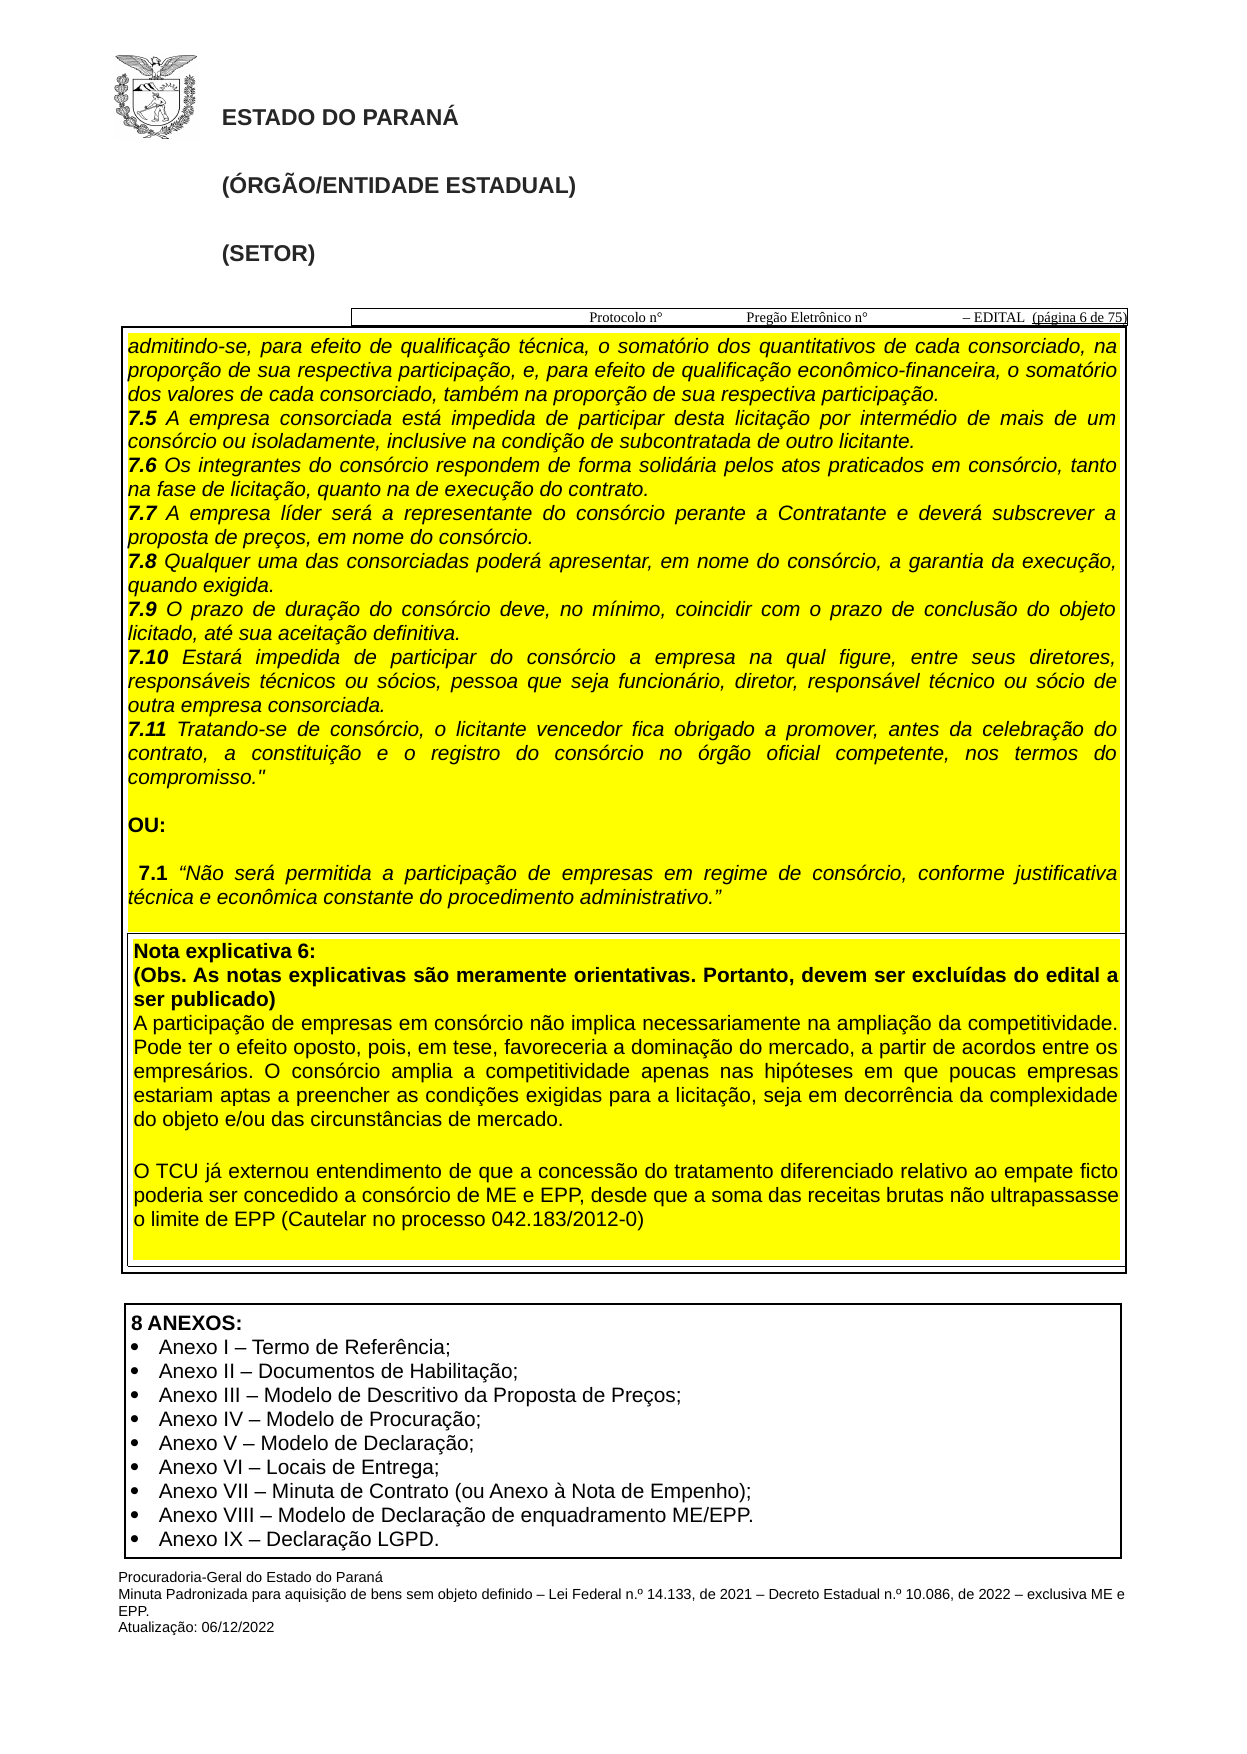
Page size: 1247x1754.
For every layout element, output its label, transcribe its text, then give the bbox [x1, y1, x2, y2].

picture [113, 54, 199, 140]
table_header 8 ANEXOS: Anexo I – Termo de Referência; Anexo II – Documentos de Habilitação; Anexo III – Modelo de Descritivo da Proposta de Preços; Anexo IV – Modelo de Procuração; Anexo V – Modelo de Declaração; Anexo VI – Locais de Entrega; Anexo VII – Minuta de Contrato (ou Anexo à Nota de Empenho); Anexo VIII – Modelo de Declaração de enquadramento ME/EPP. Anexo IX – Declaração LGPD. [126, 1305, 1120, 1557]
table_header admitindo-se, para efeito de qualificação técnica, o somatório dos quantitativos de cada consorciado, na proporção de sua respectiva participação, e, para efeito de qualificação econômico-financeira, o somatório dos valores de cada consorciado, também na proporção de sua respectiva participação. 7.5 A empresa consorciada está impedida de participar desta licitação por intermédio de mais de um consórcio ou isoladamente, inclusive na condição de subcontratada de outro licitante. 7.6 Os integrantes do consórcio respondem de forma solidária pelos atos praticados em consórcio, tanto na fase de licitação, quanto na de execução do contrato. 7.7 A empresa líder será a representante do consórcio perante a Contratante e deverá subscrever a proposta de preços, em nome do consórcio. 7.8 Qualquer uma das consorciadas poderá apresentar, em nome do consórcio, a garantia da execução, quando exigida. 7.9 O prazo de duração do consórcio deve, no mínimo, coincidir com o prazo de conclusão do objeto licitado, até sua aceitação definitiva. 7.10 Estará impedida de participar do consórcio a empresa na qual figure, entre seus diretores, responsáveis técnicos ou sócios, pessoa que seja funcionário, diretor, responsável técnico ou sócio de outra empresa consorciada. 7.11 Tratando-se de consórcio, o licitante vencedor fica obrigado a promover, antes da celebração do contrato, a constituição e o registro do consórcio no órgão oficial competente, nos termos do compromisso." OU: 7.1 “Não será permitida a participação de empresas em regime de consórcio, conforme justificativa técnica e econômica constante do procedimento administrativo.” [123, 328, 1125, 1272]
table_header Nota explicativa 6: (Obs. As notas explicativas são meramente orientativas. Portanto, devem ser excluídas do edital a ser publicado) A participação de empresas em consórcio não implica necessariamente na ampliação da competitividade. Pode ter o efeito oposto, pois, em tese, favoreceria a dominação do mercado, a partir de acordos entre os empresários. O consórcio amplia a competitividade apenas nas hipóteses em que poucas empresas estariam aptas a preencher as condições exigidas para a licitação, seja em decorrência da complexidade do objeto e/ou das circunstâncias de mercado. O TCU já externou entendimento de que a concessão do tratamento diferenciado relativo ao empate ficto poderia ser concedido a consórcio de ME e EPP, desde que a soma das receitas brutas não ultrapassasse o limite de EPP (Cautelar no processo 042.183/2012-0) [128, 934, 1125, 1266]
